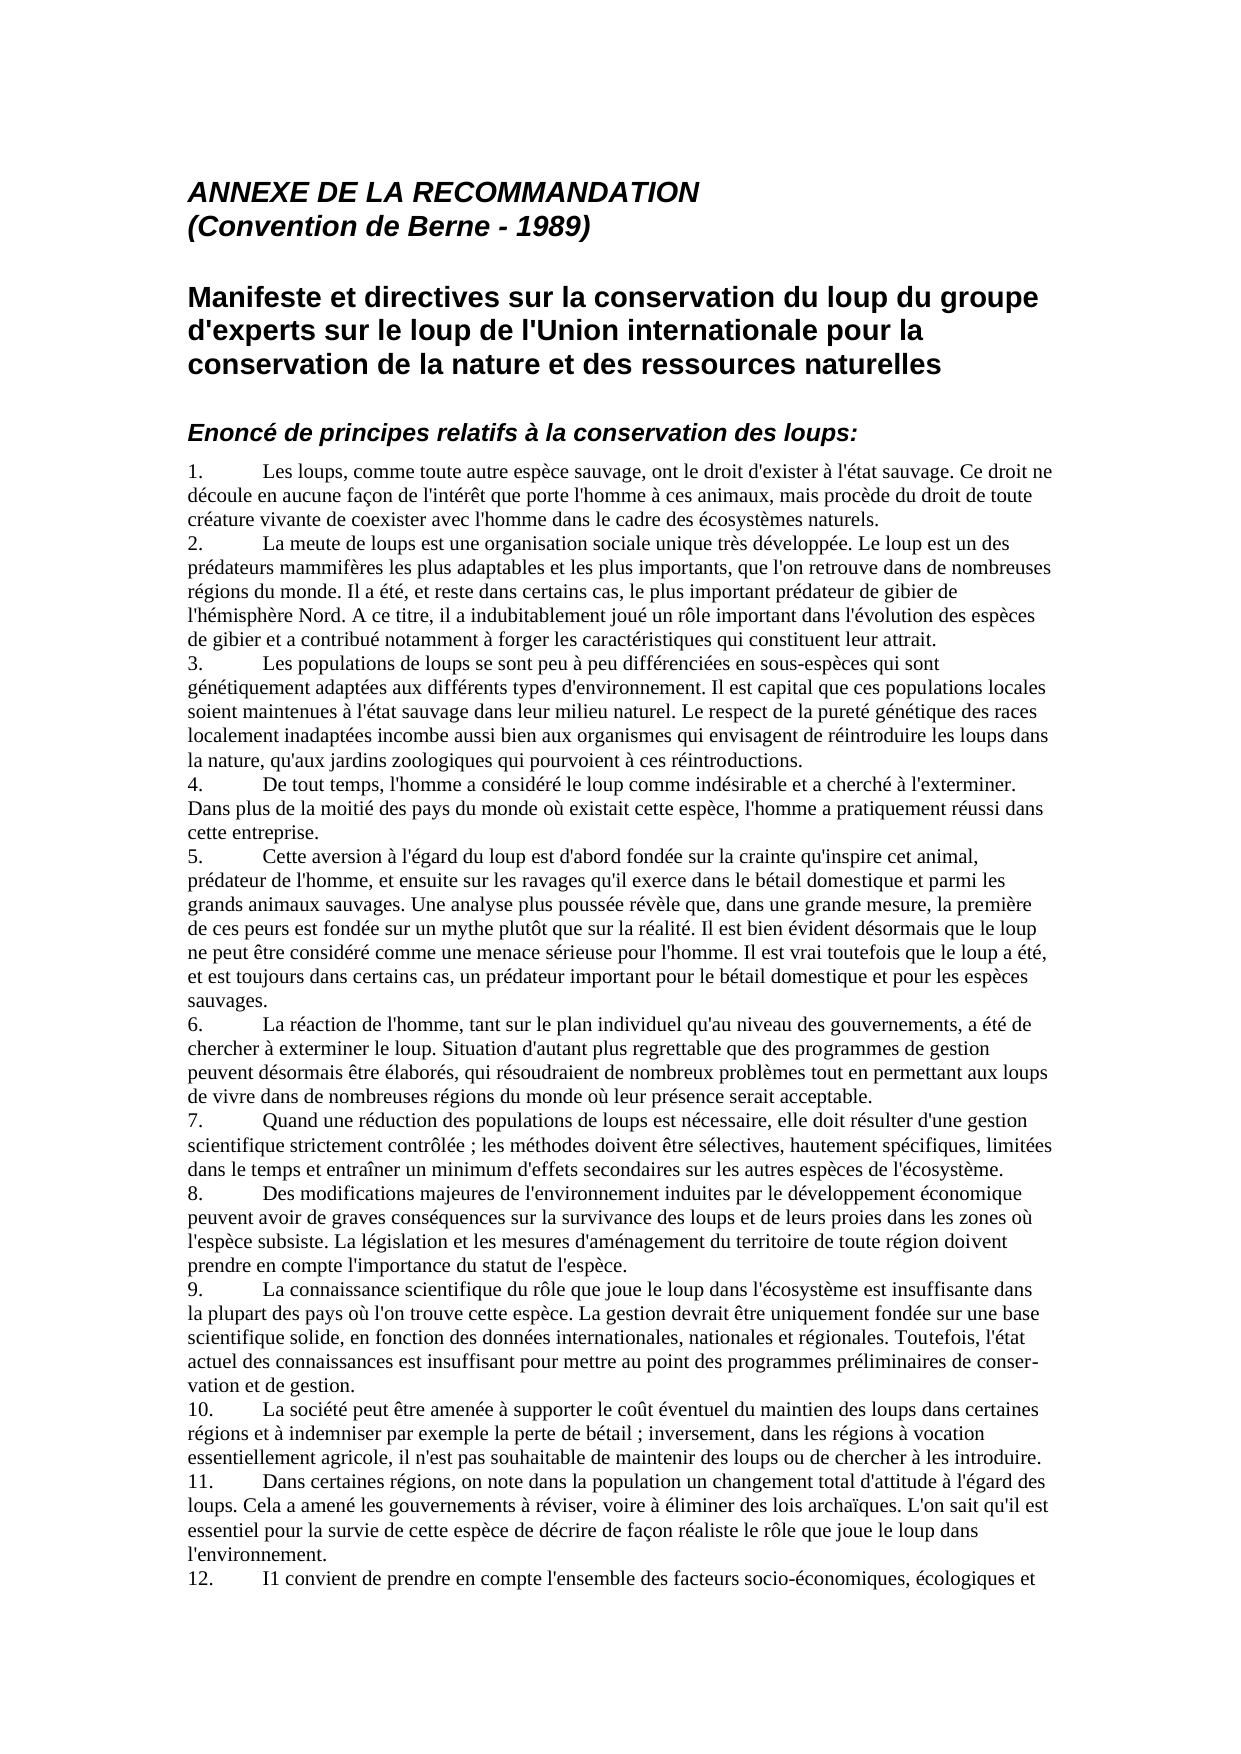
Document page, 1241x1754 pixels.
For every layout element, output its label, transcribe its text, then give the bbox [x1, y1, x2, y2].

subtitle Enoncé de principes relatifs à la conservation des loups: [187, 418, 1053, 446]
text 1. Les loups, comme toute autre espèce sauvage, ont le droit d'exister à l'état sauvage. Ce droit ne découle en aucune façon de l'intérêt que porte l'homme à ces animaux, mais procède du droit de toute créature vivante de coexister avec l'homme dans le cadre des écosystèmes naturels. [187, 459, 1053, 531]
text 8. Des modifications majeures de l'environnement induites par le développement économique peuvent avoir de graves conséquences sur la survivance des loups et de leurs proies dans les zones où l'espèce subsiste. La législation et les mesures d'aménagement du territoire de toute région doi­vent prendre en compte l'importance du statut de l'espèce. [187, 1181, 1053, 1277]
subtitle ANNEXE DE LA RECOMMANDATION (Convention de Berne - 1989) [187, 175, 1053, 242]
text 6. La réaction de l'homme, tant sur le plan individuel qu'au niveau des gouvernements, a été de chercher à exterminer le loup. Situation d'autant plus regrettable que des pro­grammes de gestion peuvent désormais être élaborés, qui résoudraient de nombreux problèmes tout en permettant aux loups de vivre dans de nombreuses régions du monde où leur présence serait acceptable. [187, 1012, 1053, 1108]
text 4. De tout temps, l'homme a considéré le loup comme indé­sirable et a cherché à l'exterminer. Dans plus de la moitié des pays du monde où existait cette espèce, l'homme a pratiquement réussi dans cette entreprise. [187, 772, 1053, 844]
text 7. Quand une réduction des populations de loups est néces­saire, elle doit résulter d'une gestion scientifique stricte­ment contrôlée ; les méthodes doivent être sélectives, hau­tement spécifiques, limitées dans le temps et entraîner un minimum d'effets secondaires sur les autres espèces de l'écosystème. [187, 1108, 1053, 1181]
text 9. La connaissance scientifique du rôle que joue le loup dans l'écosystème est insuffisante dans la plupart des pays où l'on trouve cette espèce. La gestion devrait être unique­ment fondée sur une base scientifique solide, en fonction des données internationales, nationales et régionales. Tou­tefois, l'état actuel des connaissances est insuffisant pour mettre au point des programmes préliminaires de conser­vation et de gestion. [187, 1277, 1053, 1397]
text 12. I1 convient de prendre en compte l'ensemble des facteurs socio-économiques, écologiques et [187, 1566, 1053, 1590]
text 3. Les populations de loups se sont peu à peu différenciées en sous-espèces qui sont génétiquement adaptées aux dif­férents types d'environnement. Il est capital que ces popu­lations locales soient maintenues à l'état sauvage dans leur milieu naturel. Le respect de la pureté génétique des races localement inadaptées incombe aussi bien aux organismes qui envisagent de réintroduire les loups dans la nature, qu'aux jardins zoologiques qui pourvoient à ces réintro­ductions. [187, 651, 1053, 772]
text 11. Dans certaines régions, on note dans la population un changement total d'attitude à l'égard des loups. Cela a amené les gouvernements à réviser, voire à éliminer des lois archaïques. L'on sait qu'il est essentiel pour la survie de cette espèce de décrire de façon réaliste le rôle que joue le loup dans l'environnement. [187, 1469, 1053, 1566]
subtitle Manifeste et directives sur la conservation du loup du groupe d'experts sur le loup de l'Union internationale pour la conservation de la nature et des ressources naturelles [187, 279, 1053, 380]
text 5. Cette aversion à l'égard du loup est d'abord fondée sur la crainte qu'inspire cet animal, prédateur de l'homme, et ensuite sur les ravages qu'il exerce dans le bétail domes­tique et parmi les grands animaux sauvages. Une analyse plus poussée révèle que, dans une grande mesure, la pre­mière de ces peurs est fondée sur un mythe plutôt que sur la réalité. Il est bien évident désormais que le loup ne peut être considéré comme une menace sérieuse pour l'homme. Il est vrai toutefois que le loup a été, et est toujours dans certains cas, un prédateur important pour le bétail domes­tique et pour les espèces sauvages. [187, 844, 1053, 1012]
text 2. La meute de loups est une organisation sociale unique très développée. Le loup est un des prédateurs mammifères les plus adaptables et les plus importants, que l'on retrouve dans de nombreuses régions du monde. Il a été, et reste dans certains cas, le plus important prédateur de gibier de l'hémisphère Nord. A ce titre, il a indubitablement joué un rôle important dans l'évolution des espèces de gibier et a contribué notamment à forger les caractéristiques qui constituent leur attrait. [187, 531, 1053, 651]
text 10. La société peut être amenée à supporter le coût éventuel du maintien des loups dans certaines régions et à indem­niser par exemple la perte de bétail ; inversement, dans les régions à vocation essentiellement agricole, il n'est pas souhaitable de maintenir des loups ou de chercher à les introduire. [187, 1397, 1053, 1469]
